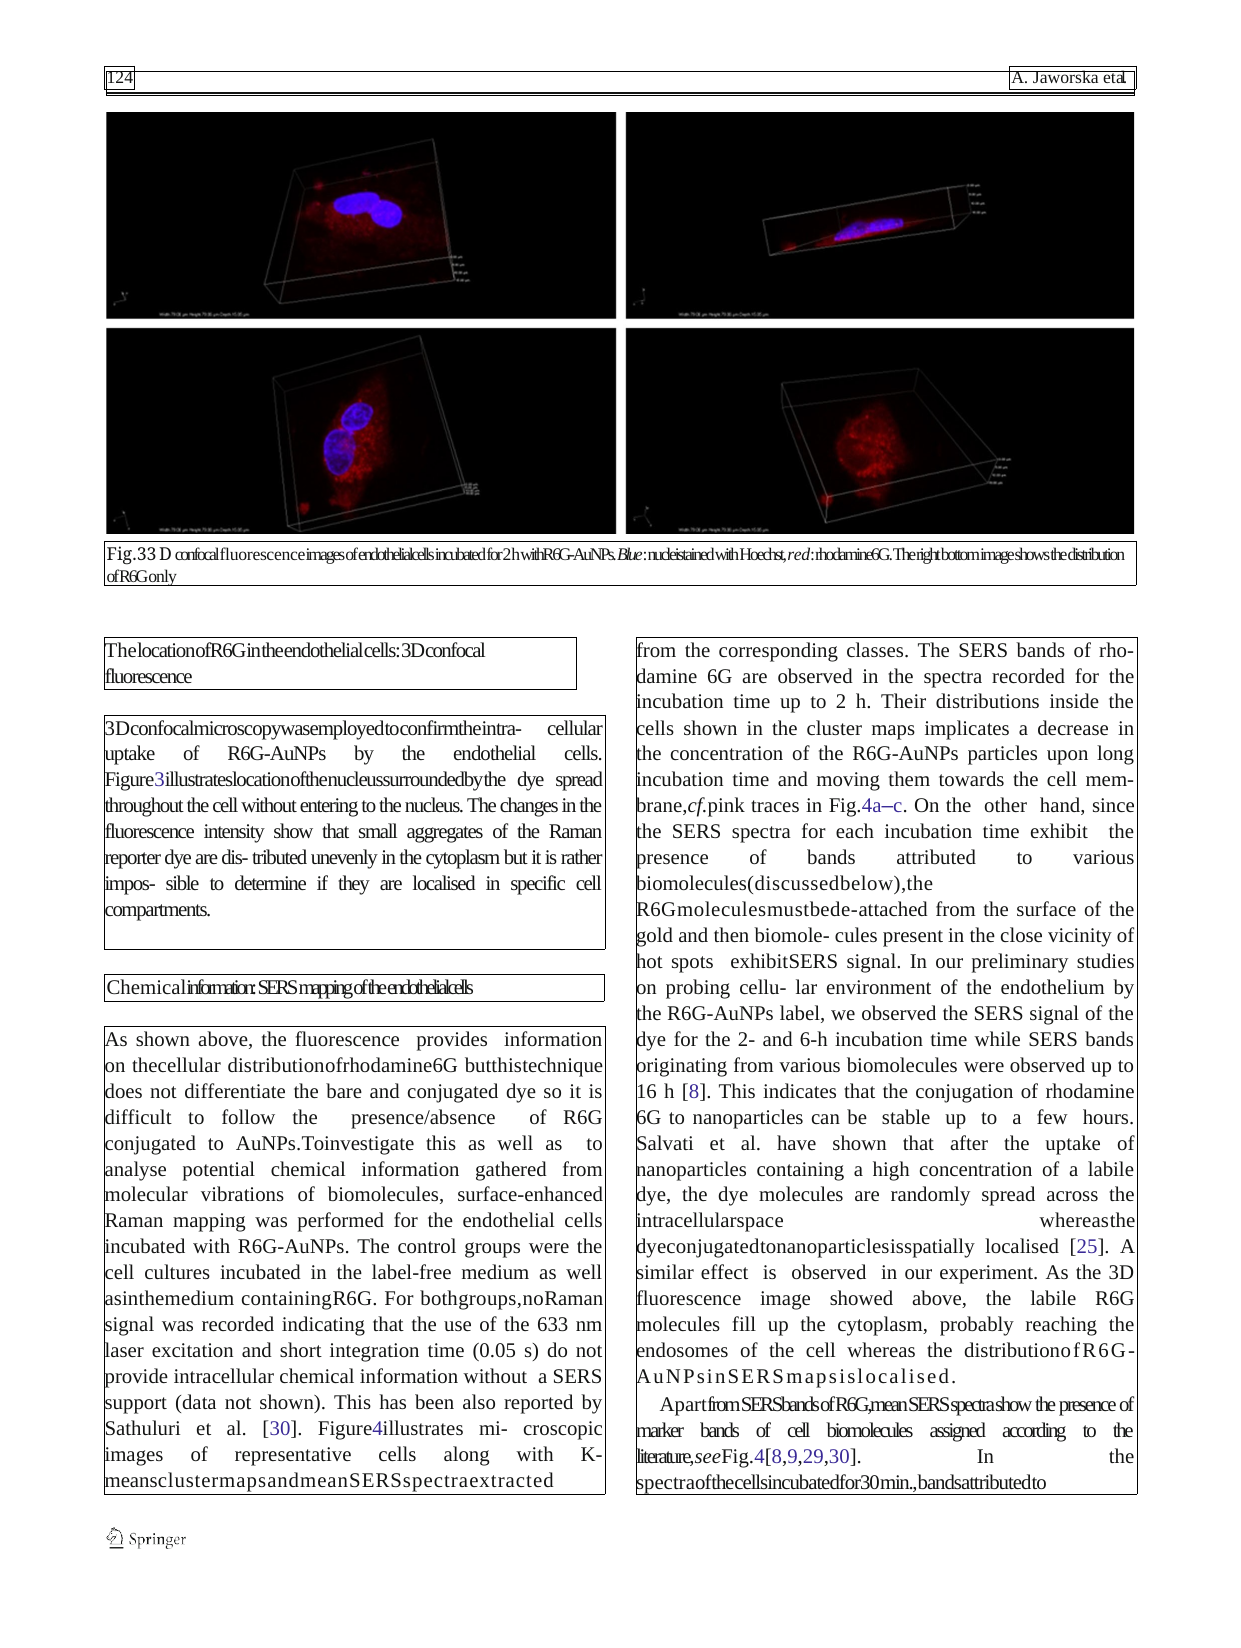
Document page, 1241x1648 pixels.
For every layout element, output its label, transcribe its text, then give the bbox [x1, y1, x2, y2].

text ThelocationofR6Gintheendothelialcells:3Dconfocal fluorescence [105, 638, 574, 688]
text Chemicalinformation:SERSmappingoftheendothelialcells [106, 975, 604, 999]
text Fig.33Dconfocalfluorescenceimagesofendothelialcellsincubatedfor2hwithR6G-AuNPs.Blue:nucleistainedwithHoechst,red:rhodamine6G. The right bottom image shows the distribution of R6Gonly [106, 542, 1136, 585]
text As shown above, the fluorescence provides information on thecellular distributionofrhodamine6G butthistechnique does not differentiate the bare and conjugated dye so it is difficult to follow the presence/absence of R6G conjugated to AuNPs.Toinvestigate this as well as to analyse potential chemical information gathered from molecular vibrations of biomolecules, surface-enhanced Raman mapping was performed for the endothelial cells incubated with R6G-AuNPs. The control groups were the cell cultures incubated in the label-free medium as well asinthemedium containingR6G. For bothgroups,noRaman signal was recorded indicating that the use of the 633 nm laser excitation and short integration time (0.05 s) do not provide intracellular chemical information without a SERS support (data not shown). This has been also reported by Sathuluri et al. [30]. Figure4illustrates mi- croscopic images of representative cells along with K- meansclustermapsandmeanSERSspectraextracted [105, 1027, 603, 1492]
text from the corresponding classes. The SERS bands of rho- damine 6G are observed in the spectra recorded for the incubation time up to 2 h. Their distributions inside the cells shown in the cluster maps implicates a decrease in the concentration of the R6G-AuNPs particles upon long incubation time and moving them towards the cell mem- brane,cf.pink traces in Fig.4a–c. On the other hand, since the SERS spectra for each incubation time exhibit the presence of bands attributed to various biomolecules(discussedbelow),the R6Gmoleculesmustbede-attached from the surface of the gold and then biomole- cules present in the close vicinity of hot spots exhibitSERS signal. In our preliminary studies on probing cellu- lar environment of the endothelium by the R6G-AuNPs label, we observed the SERS signal of the dye for the 2- and 6-h incubation time while SERS bands originating from various biomolecules were observed up to 16 h [8]. This indicates that the conjugation of rhodamine 6G to nanoparticles can be stable up to a few hours. Salvati et al. have shown that after the uptake of nanoparticles containing a high concentration of a labile dye, the dye molecules are randomly spread across the intracellularspace whereasthe dyeconjugatedtonanoparticlesisspatially localised [25]. A similar effect is observed in our experiment. As the 3D fluorescence image showed above, the labile R6G molecules fill up the cytoplasm, probably reaching the endosomes of the cell whereas the distributionofR6G-AuNPsinSERSmapsislocalised. [637, 638, 1135, 1388]
text A. Jaworska etal. [1011, 67, 1136, 87]
text ApartfromSERSbandsofR6G,meanSERSspectrashow the presence of marker bands of cell biomolecules assigned according to the literature,seeFig.4[8,9,29,30]. In the spectraofthecellsincubatedfor30min.,bandsattributedto [637, 1392, 1134, 1493]
text 3Dconfocalmicroscopywasemployedtoconfirmtheintra- cellular uptake of R6G-AuNPs by the endothelial cells. Figure3illustrateslocationofthenucleussurroundedbythe dye spread throughout the cell without entering to the nucleus. The changes in the fluorescence intensity show that small aggregates of the Raman reporter dye are dis- tributed unevenly in the cytoplasm but it is rather impos- sible to determine if they are localised in specific cell compartments. [105, 716, 603, 921]
picture [106, 112, 1135, 534]
text [106, 67, 134, 71]
text 124 [107, 72, 134, 87]
picture [106, 1527, 186, 1549]
